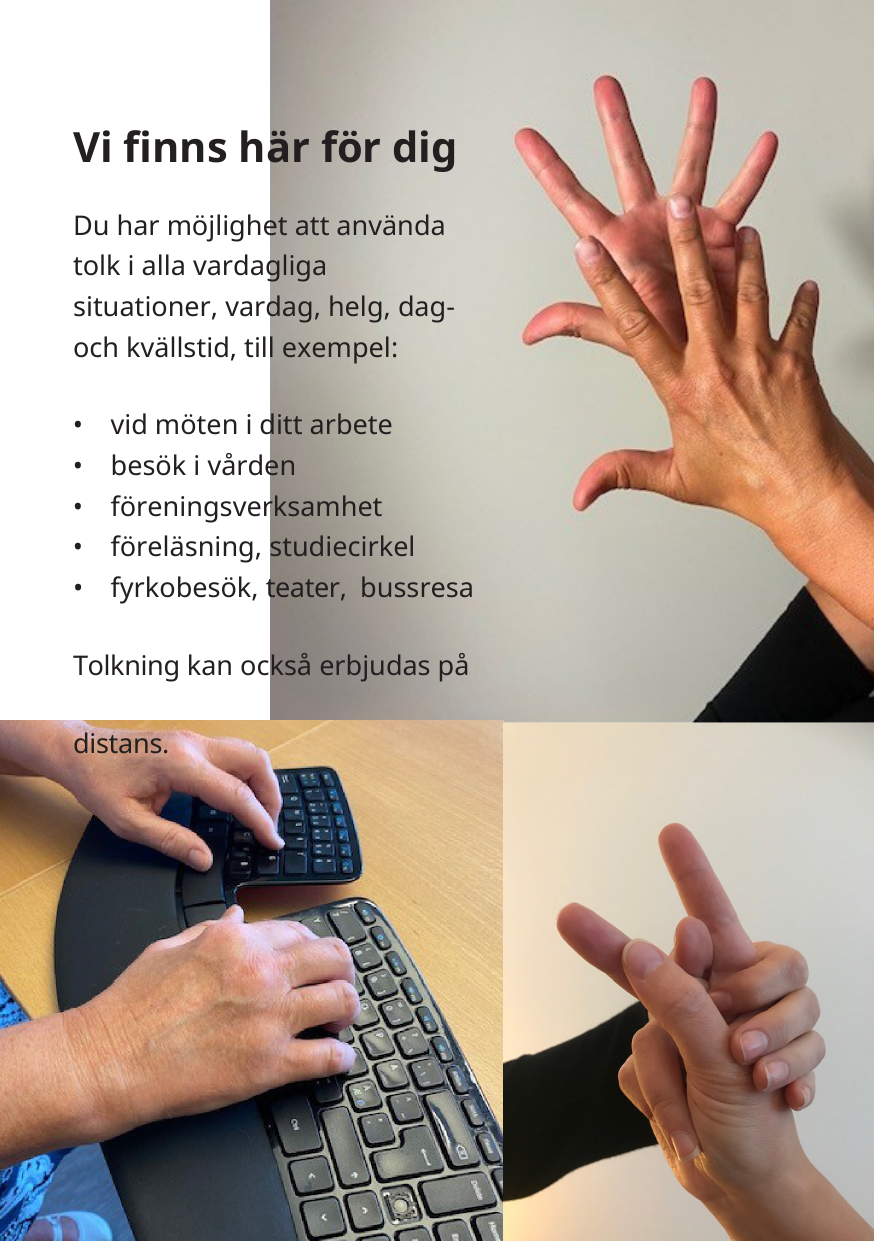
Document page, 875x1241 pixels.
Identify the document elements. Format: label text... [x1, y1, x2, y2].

list vid möten i ditt arbete [73, 406, 849, 443]
list fyrkobesök, teater, bussresa Tolkning kan också erbjudas på distans. [73, 569, 557, 761]
text Du har möjlighet att använda tolk i alla vardagliga situationer, vardag, helg, dag- och kvällstid, till exempel: [73, 206, 461, 365]
picture [0, 0, 874, 1241]
subtitle Vi finns här för dig [73, 118, 849, 174]
list besök i vården [73, 447, 849, 483]
list föreningsverksamhet [73, 487, 849, 524]
list föreläsning, studiecirkel [73, 528, 849, 565]
